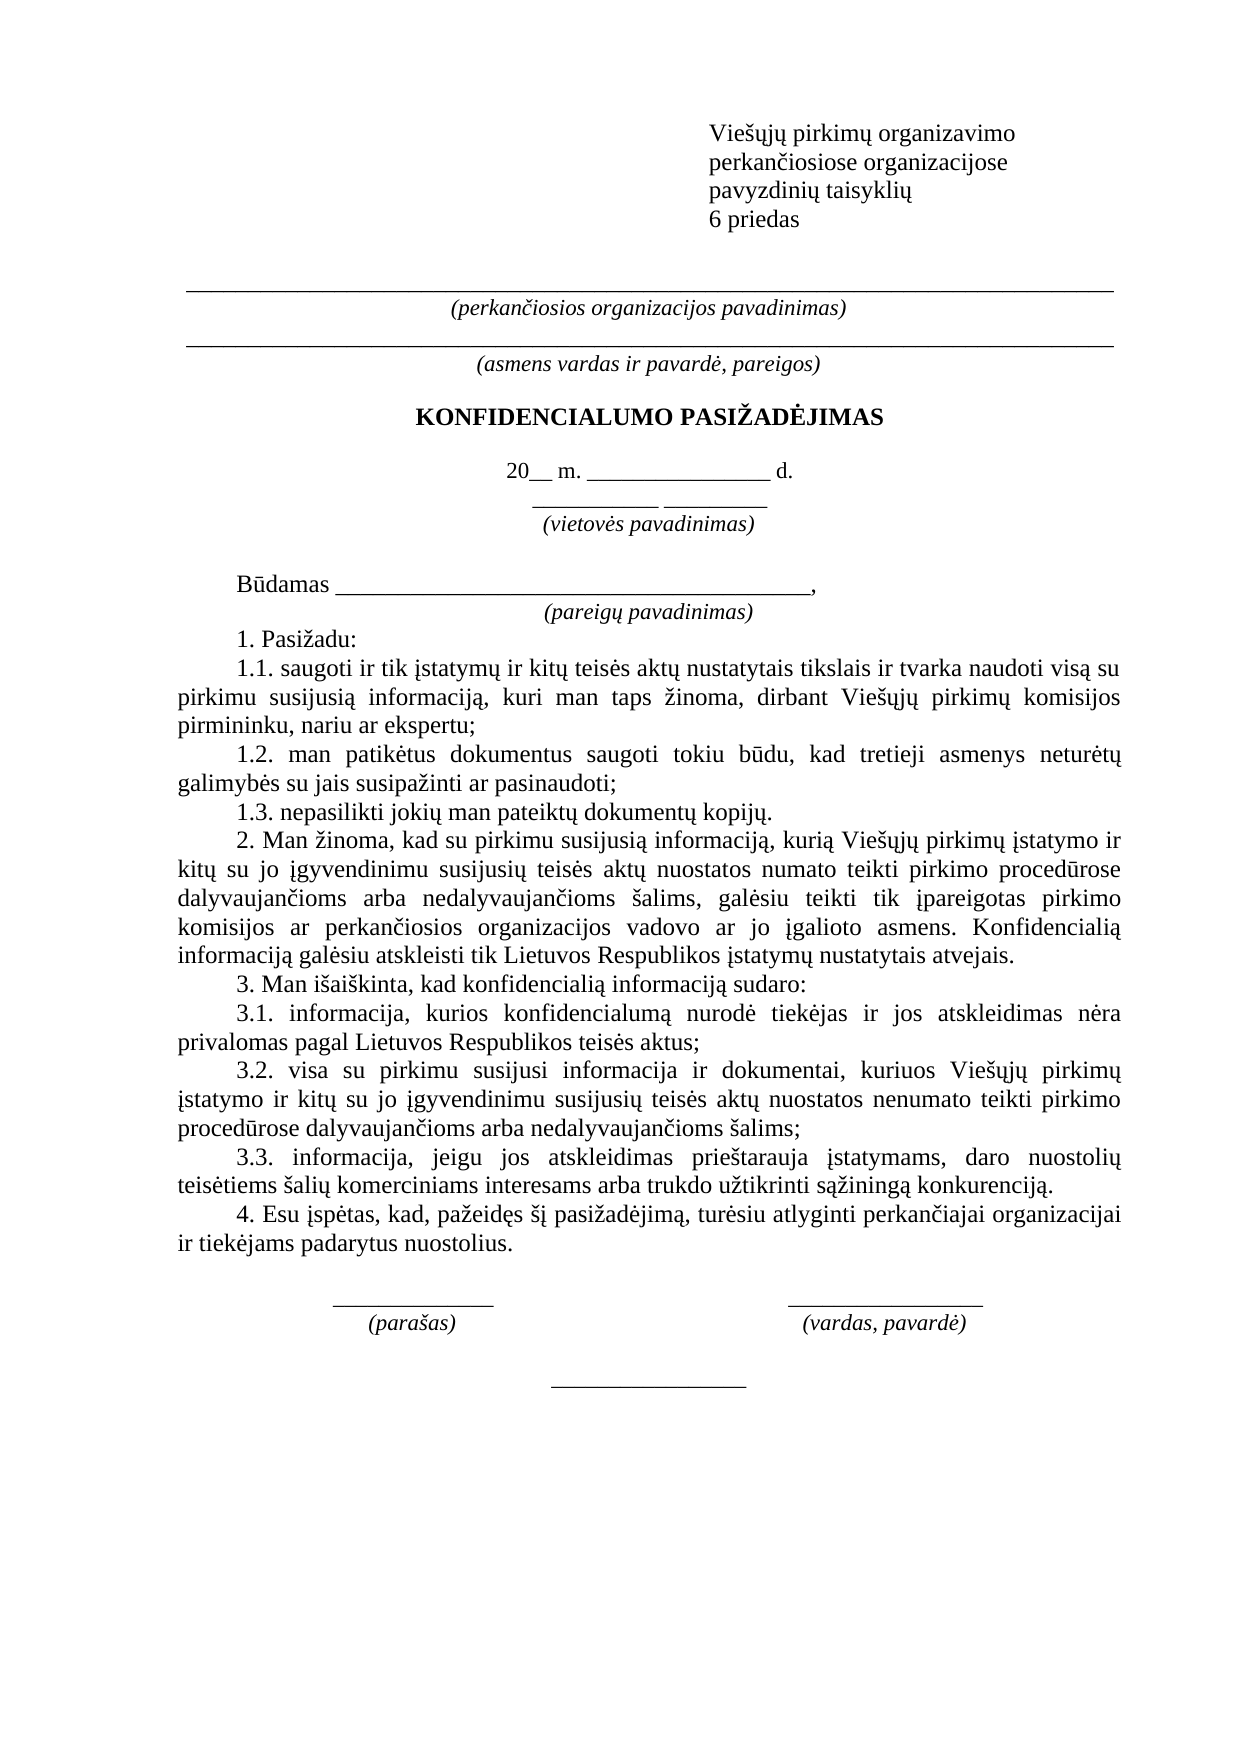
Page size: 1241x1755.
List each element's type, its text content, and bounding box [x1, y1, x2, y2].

text perkančiosiose organizacijose [177, 147, 1122, 176]
text KONFIDENCIALUMO PASIŽADĖJIMAS [177, 402, 1122, 431]
text pavyzdinių taisyklių [177, 176, 1122, 204]
text 3.3. informacija, jeigu jos atskleidimas prieštarauja įstatymams, daro nuostolių teisėtiems šalių komerciniams interesams arba trukdo užtikrinti sąžiningą konkurenciją. [177, 1142, 1122, 1199]
text Būdamas ______________________________________, [177, 569, 1122, 598]
text Viešųjų pirkimų organizavimo [177, 118, 1122, 147]
text (asmens vardas ir pavardė, pareigos) [177, 349, 1122, 376]
text (perkančiosios organizacijos pavadinimas) [177, 294, 1122, 321]
text 1.3. nepasilikti jokių man pateiktų dokumentų kopijų. [177, 797, 1122, 825]
text _ [177, 321, 1122, 349]
text 2. Man žinoma, kad su pirkimu susijusią informaciją, kurią Viešųjų pirkimų įstatymo ir kitų su jo įgyvendinimu susijusių teisės aktų nuostatos numato teikti pirkimo procedūrose dalyvaujančioms arba nedalyvaujančioms šalims, galėsiu teikti tik įpareigotas pirkimo komisijos ar perkančiosios organizacijos vadovo ar jo įgalioto asmens. Konfidencialią informaciją galėsiu atskleisti tik Lietuvos Respublikos įstatymų nustatytais atvejais. [177, 825, 1122, 969]
text 1. Pasižadu: [177, 624, 1122, 653]
text (vietovės pavadinimas) [177, 510, 1122, 536]
text 1.2. man patikėtus dokumentus saugoti tokiu būdu, kad tretieji asmenys neturėtų galimybės su jais susipažinti ar pasinaudoti; [177, 739, 1122, 797]
text _________________ [177, 1364, 1122, 1391]
text _ [177, 266, 1122, 294]
text ___________ _________ [177, 484, 1122, 510]
text 1.1. saugoti ir tik įstatymų ir kitų teisės aktų nustatytais tikslais ir tvarka naudoti visą su pirkimu susijusią informaciją, kuri man taps žinoma, dirbant Viešųjų pirkimų komisijos pirmininku, nariu ar ekspertu; [177, 653, 1122, 739]
text 4. Esu įspėtas, kad, pažeidęs šį pasižadėjimą, turėsiu atlyginti perkančiajai organizacijai ir tiekėjams padarytus nuostolius. [177, 1199, 1122, 1257]
text 3.2. visa su pirkimu susijusi informacija ir dokumentai, kuriuos Viešųjų pirkimų įstatymo ir kitų su jo įgyvendinimu susijusių teisės aktų nuostatos nenumato teikti pirkimo procedūrose dalyvaujančioms arba nedalyvaujančioms šalims; [177, 1055, 1122, 1142]
table_header _________________ (vardas, pavardė) [649, 1283, 1122, 1336]
text 3.1. informacija, kurios konfidencialumą nurodė tiekėjas ir jos atskleidimas nėra privalomas pagal Lietuvos Respublikos teisės aktus; [177, 998, 1122, 1055]
text (pareigų pavadinimas) [177, 598, 1122, 624]
text 20__ m. ________________ d. [177, 457, 1122, 484]
text 3. Man išaiškinta, kad konfidencialią informaciją sudaro: [177, 969, 1122, 998]
text 6 priedas [177, 204, 1122, 233]
table_header ______________ (parašas) [177, 1283, 649, 1336]
